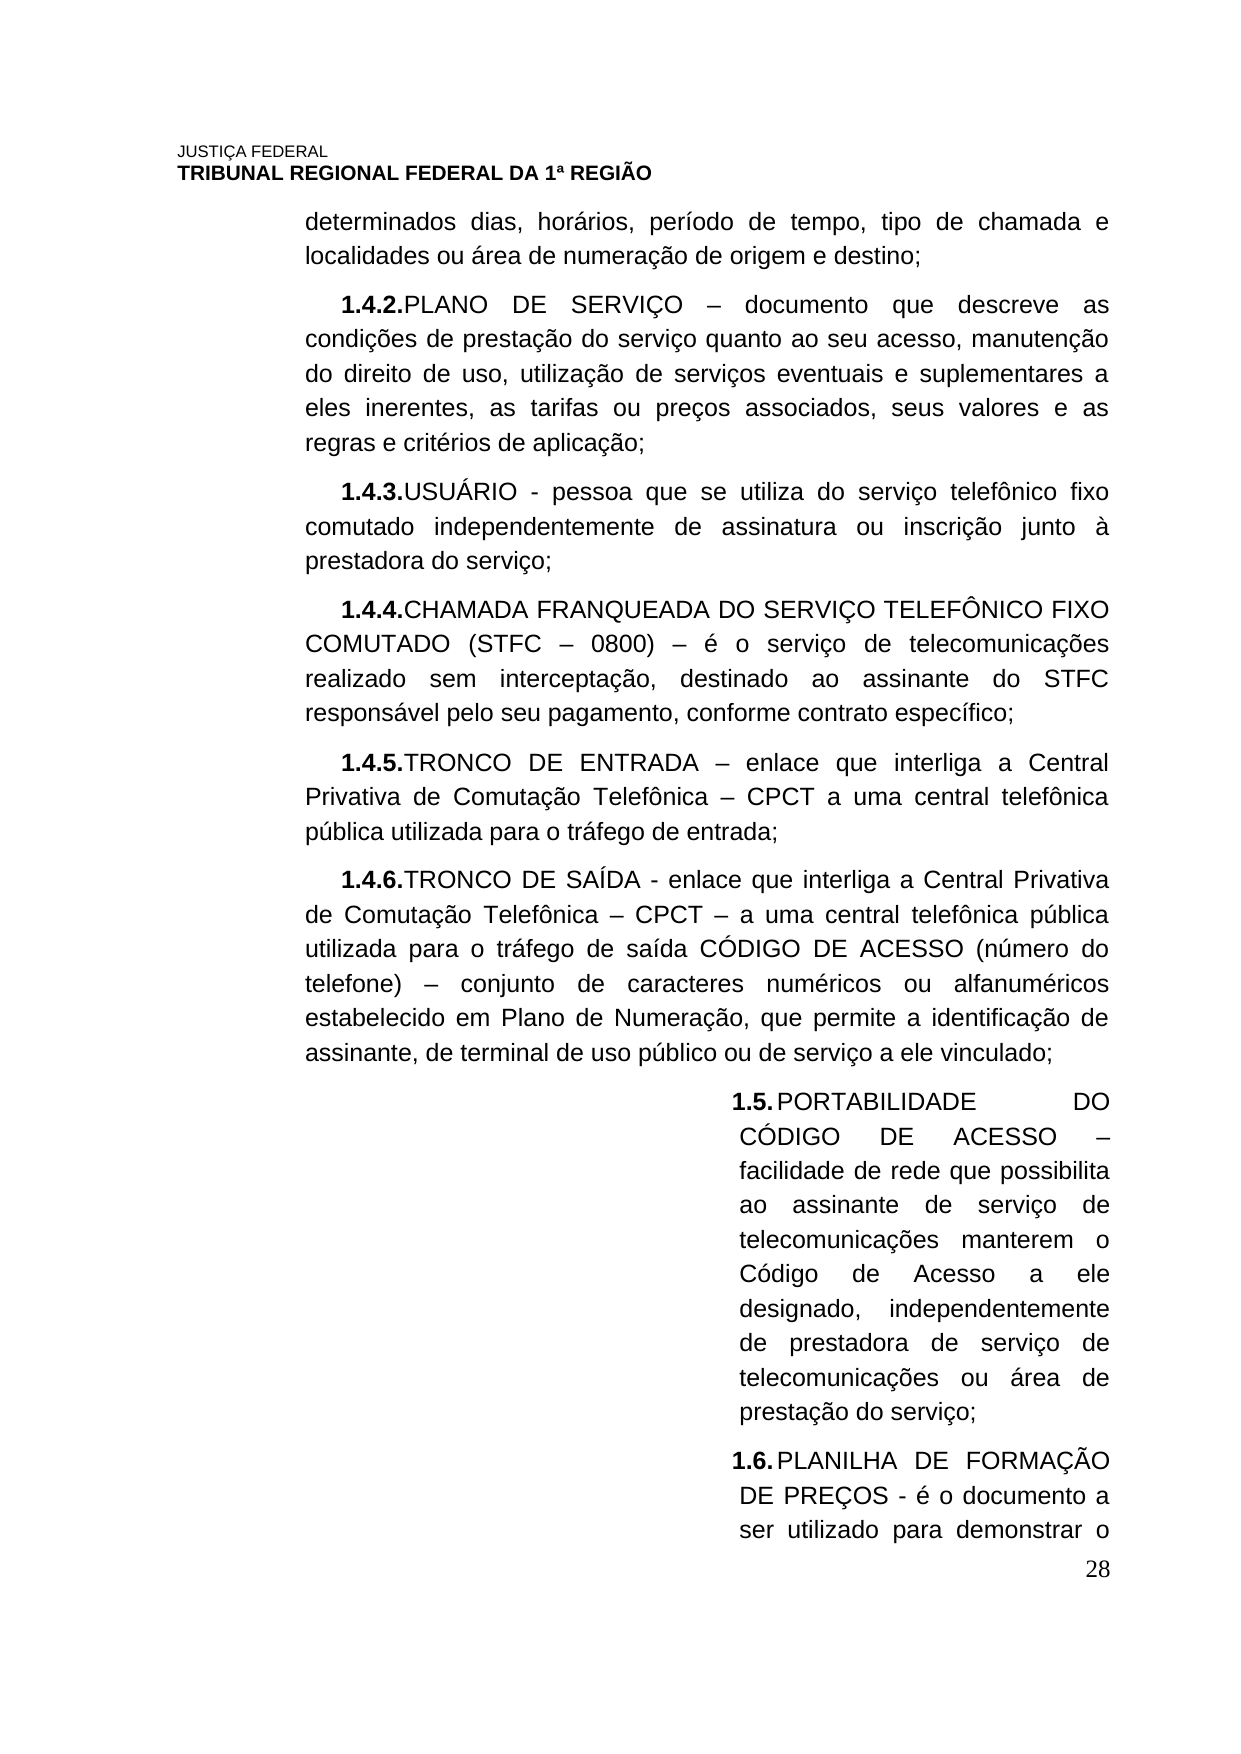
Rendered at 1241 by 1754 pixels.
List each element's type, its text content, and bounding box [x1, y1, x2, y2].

list CHAMADA FRANQUEADA DO SERVIÇO TELEFÔNICO FIXO COMUTADO (STFC – 0800) – é o serviço de telecomunicações realizado sem interceptação, destinado ao assinante do STFC responsável pelo seu pagamento, conforme contrato específico; [252, 595, 1110, 727]
list TRONCO DE SAÍDA - enlace que interliga a Central Privativa de Comutação Telefônica – CPCT – a uma central telefônica pública utilizada para o tráfego de saída CÓDIGO DE ACESSO (número do telefone) – conjunto de caracteres numéricos ou alfanuméricos estabelecido em Plano de Numeração, que permite a identificação de assinante, de terminal de uso público ou de serviço a ele vinculado; [252, 866, 308, 1067]
list TRONCO DE ENTRADA – enlace que interliga a Central Privativa de Comutação Telefônica – CPCT a uma central telefônica pública utilizada para o tráfego de entrada; [985, 747, 1110, 845]
list PLANILHA DE FORMAÇÃO DE PREÇOS - é o documento a ser utilizado para demonstrar o [694, 1446, 1110, 1544]
list TRONCO DE ENTRADA – enlace que interliga a Central Privativa de Comutação Telefônica – CPCT a uma central telefônica pública utilizada para o tráfego de entrada; [252, 747, 308, 845]
list PLANO DE SERVIÇO – documento que descreve as condições de prestação do serviço quanto ao seu acesso, manutenção do direito de uso, utilização de serviços eventuais e suplementares a eles inerentes, as tarifas ou preços associados, seus valores e as regras e critérios de aplicação; [252, 290, 1110, 457]
list TRONCO DE SAÍDA - enlace que interliga a Central Privativa de Comutação Telefônica – CPCT – a uma central telefônica pública utilizada para o tráfego de saída CÓDIGO DE ACESSO (número do telefone) – conjunto de caracteres numéricos ou alfanuméricos estabelecido em Plano de Numeração, que permite a identificação de assinante, de terminal de uso público ou de serviço a ele vinculado; [985, 866, 1110, 1067]
list USUÁRIO - pessoa que se utiliza do serviço telefônico fixo comutado independentemente de assinatura ou inscrição junto à prestadora do serviço; [252, 477, 1110, 575]
list determinados dias, horários, período de tempo, tipo de chamada e localidades ou área de numeração de origem e destino; [252, 206, 1110, 270]
list PORTABILIDADE DO CÓDIGO DE ACESSO – facilidade de rede que possibilita ao assinante de serviço de telecomunicações manterem o Código de Acesso a ele designado, independentemente de prestadora de serviço de telecomunicações ou área de prestação do serviço; [694, 1087, 1110, 1426]
